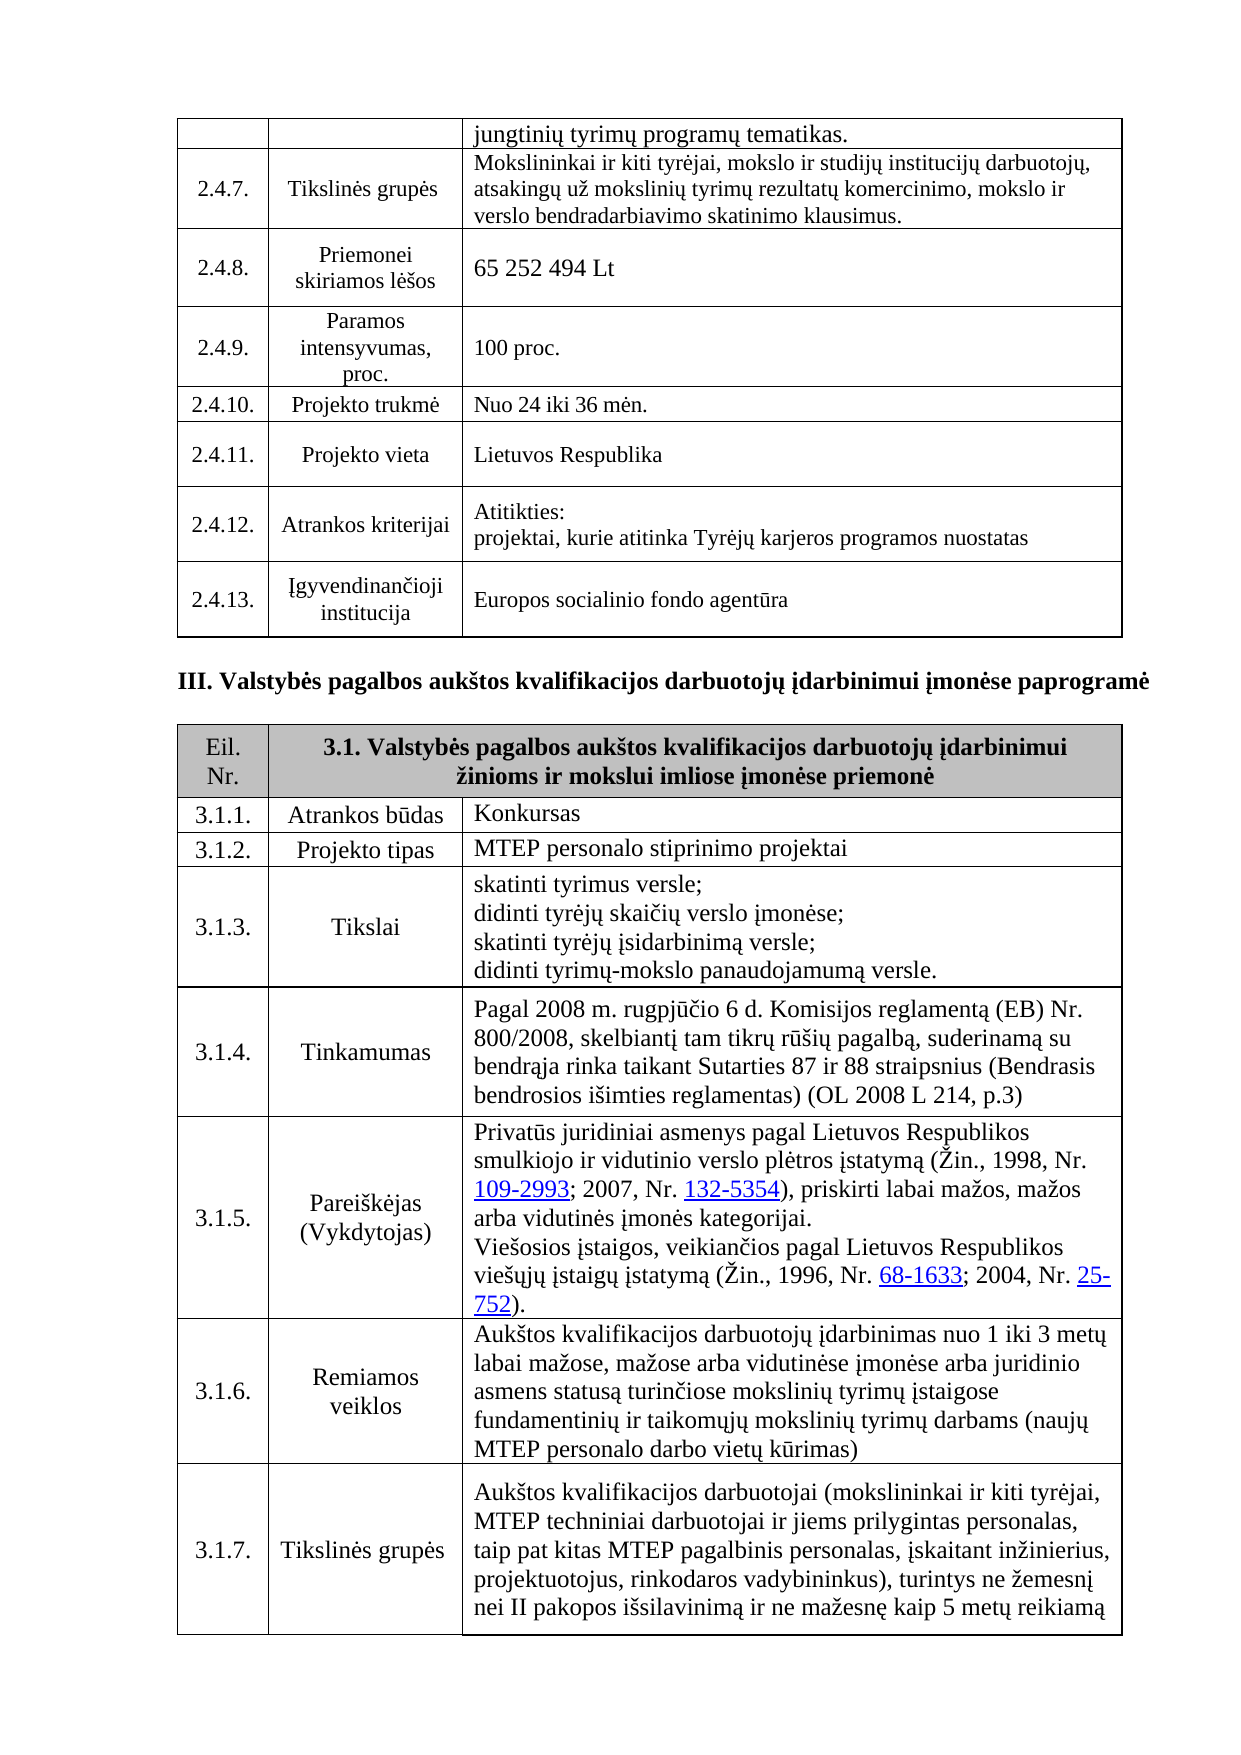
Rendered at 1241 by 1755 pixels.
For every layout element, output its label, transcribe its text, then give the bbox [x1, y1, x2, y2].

table_cell Priemonei skiriamos lėšos [269, 229, 462, 306]
table_header 3.1. Valstybės pagalbos aukštos kvalifikacijos darbuotojų įdarbinimui žinioms ir mokslui imliose įmonėse priemonė [269, 725, 1121, 797]
table_cell Aukštos kvalifikacijos darbuotojų įdarbinimas nuo 1 iki 3 metų labai mažose, mažose arba vidutinėse įmonėse arba juridinio asmens statusą turinčiose mokslinių tyrimų įstaigose fundamentinių ir taikomųjų mokslinių tyrimų darbams (naujų MTEP personalo darbo vietų kūrimas) [463, 1319, 1121, 1463]
text III. Valstybės pagalbos aukštos kvalifikacijos darbuotojų įdarbinimui įmonėse paprogramė [177, 666, 1196, 695]
table_cell Europos socialinio fondo agentūra [463, 562, 1121, 636]
table_cell 2.4.11. [178, 422, 268, 486]
table_cell Aukštos kvalifikacijos darbuotojai (mokslininkai ir kiti tyrėjai, MTEP techniniai darbuotojai ir jiems prilygintas personalas, taip pat kitas MTEP pagalbinis personalas, įskaitant inžinierius, projektuotojus, rinkodaros vadybininkus), turintys ne žemesnį nei II pakopos išsilavinimą ir ne mažesnę kaip 5 metų reikiamą [463, 1464, 1121, 1634]
table_cell Paramos intensyvumas, proc. [269, 307, 462, 386]
table_cell Atrankos kriterijai [269, 487, 462, 561]
table_cell Tikslinės grupės [269, 1464, 462, 1634]
table_cell 2.4.7. [178, 149, 268, 228]
table_cell 2.4.8. [178, 229, 268, 306]
table_cell Įgyvendinančioji institucija [269, 562, 462, 636]
table_cell Nuo 24 iki 36 mėn. [463, 387, 1121, 421]
table_cell 3.1.6. [178, 1319, 268, 1463]
table_cell 3.1.3. [178, 867, 268, 986]
table_cell Lietuvos Respublika [463, 422, 1121, 486]
table_cell Projekto vieta [269, 422, 462, 486]
table_cell 3.1.1. [178, 798, 268, 832]
table_cell 3.1.5. [178, 1117, 268, 1318]
table_cell Konkursas [463, 798, 1121, 832]
table_cell jungtinių tyrimų programų tematikas. [463, 119, 1121, 148]
table_cell Pareiškėjas (Vykdytojas) [269, 1117, 462, 1318]
table_cell Mokslininkai ir kiti tyrėjai, mokslo ir studijų institucijų darbuotojų, atsakingų už mokslinių tyrimų rezultatų komercinimo, mokslo ir verslo bendradarbiavimo skatinimo klausimus. [463, 149, 1121, 228]
table_cell 100 proc. [463, 307, 1121, 386]
table_cell 3.1.2. [178, 833, 268, 866]
table_cell 2.4.9. [178, 307, 268, 386]
table_cell 2.4.12. [178, 487, 268, 561]
table_cell Atrankos būdas [269, 798, 462, 832]
table_cell Tinkamumas [269, 988, 462, 1116]
table_cell Projekto tipas [269, 833, 462, 866]
table_cell 2.4.13. [178, 562, 268, 636]
table_cell Projekto trukmė [269, 387, 462, 421]
table_cell Tikslai [269, 867, 462, 986]
table_cell Tikslinės grupės [269, 149, 462, 228]
table_cell Remiamos veiklos [269, 1319, 462, 1463]
table_cell Atitikties: projektai, kurie atitinka Tyrėjų karjeros programos nuostatas [463, 487, 1121, 561]
table_cell [269, 119, 462, 148]
table_cell 3.1.7. [178, 1464, 268, 1634]
table_cell 65 252 494 Lt [463, 229, 1121, 306]
table_cell [178, 119, 268, 148]
table_cell 2.4.10. [178, 387, 268, 421]
table_cell 3.1.4. [178, 988, 268, 1116]
table_cell skatinti tyrimus versle; didinti tyrėjų skaičių verslo įmonėse; skatinti tyrėjų įsidarbinimą versle; didinti tyrimų-mokslo panaudojamumą versle. [463, 867, 1121, 986]
table_header Eil. Nr. [178, 725, 268, 797]
table_cell Pagal 2008 m. rugpjūčio 6 d. Komisijos reglamentą (EB) Nr. 800/2008, skelbiantį tam tikrų rūšių pagalbą, suderinamą su bendrąja rinka taikant Sutarties 87 ir 88 straipsnius (Bendrasis bendrosios išimties reglamentas) (OL 2008 L 214, p.3) [463, 988, 1121, 1116]
table_cell Privatūs juridiniai asmenys pagal Lietuvos Respublikos smulkiojo ir vidutinio verslo plėtros įstatymą (Žin., 1998, Nr. 109-2993; 2007, Nr. 132-5354), priskirti labai mažos, mažos arba vidutinės įmonės kategorijai. Viešosios įstaigos, veikiančios pagal Lietuvos Respublikos viešųjų įstaigų įstatymą (Žin., 1996, Nr. 68-1633; 2004, Nr. 25-752). [463, 1117, 1121, 1318]
table_cell MTEP personalo stiprinimo projektai [463, 833, 1121, 866]
